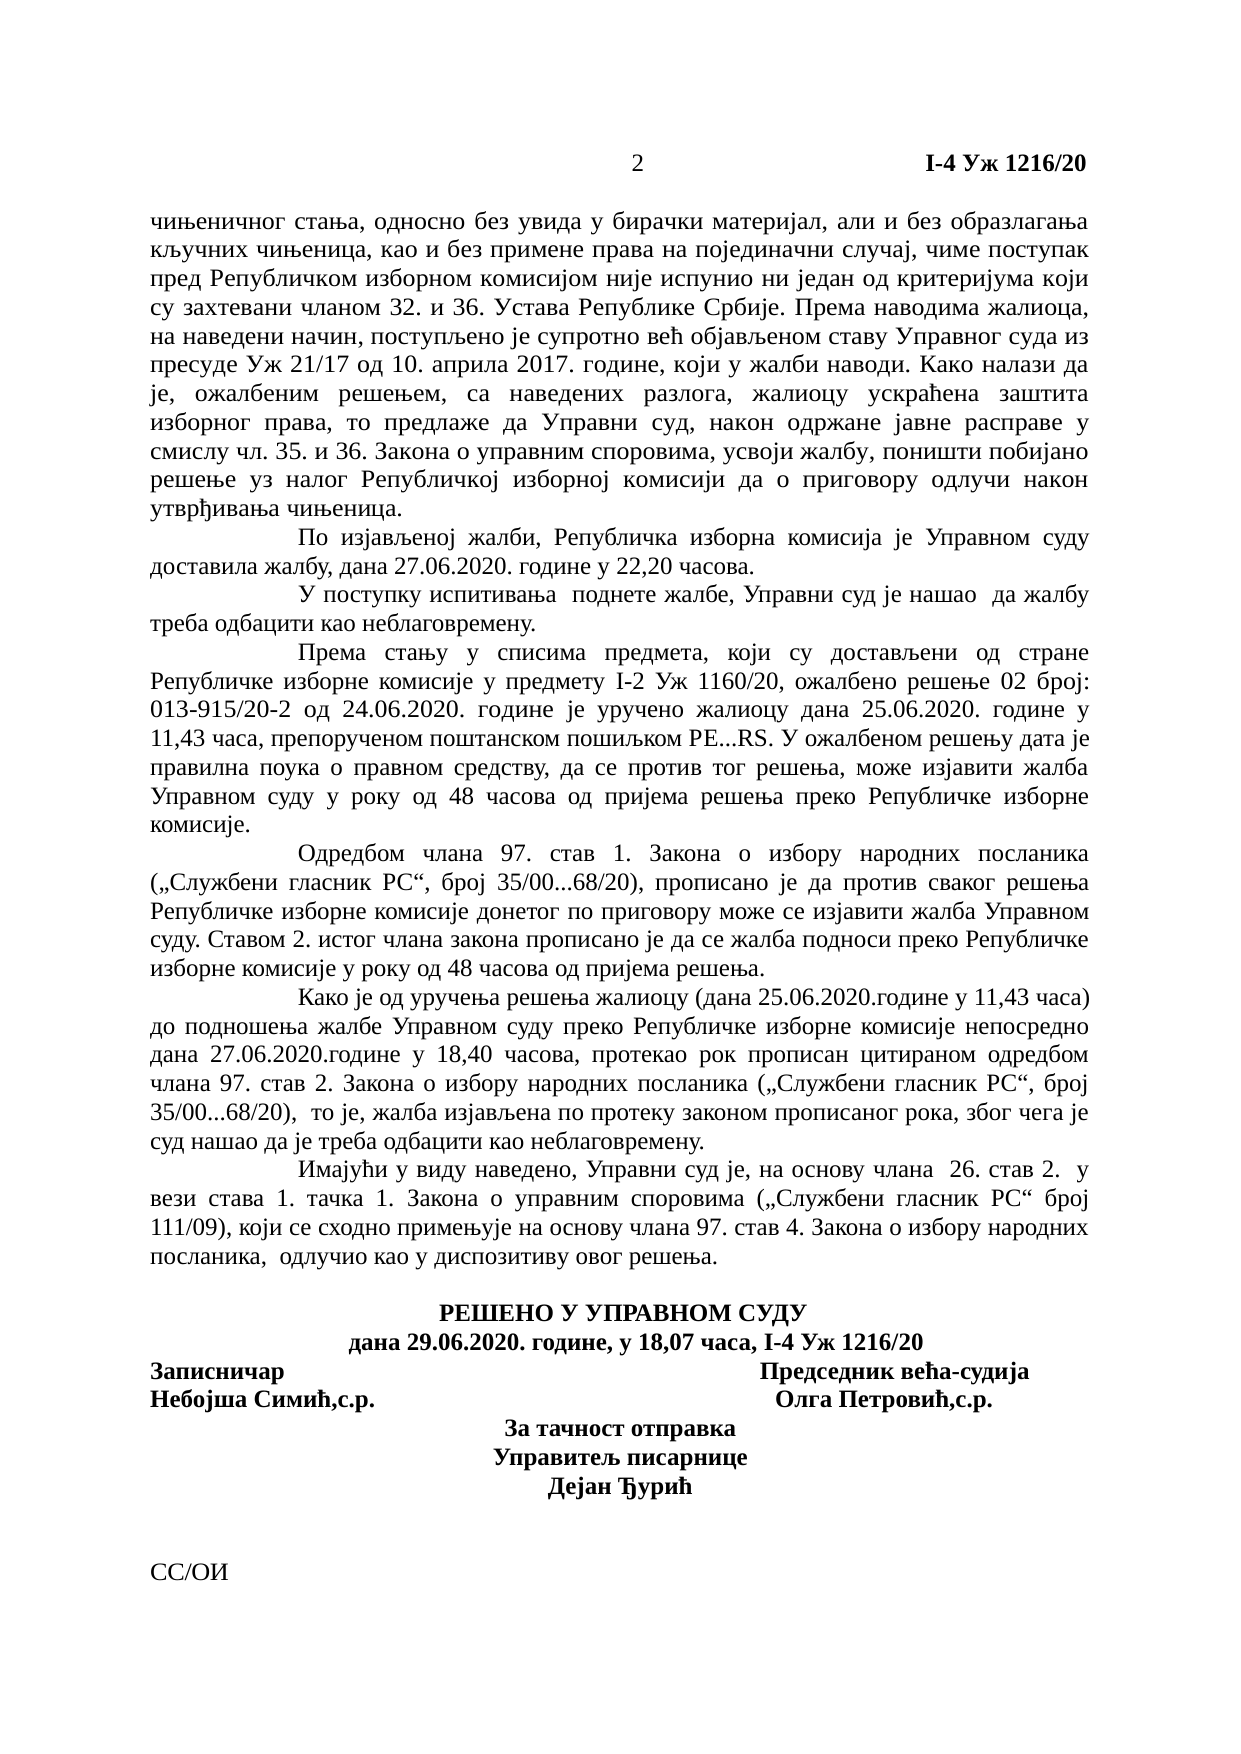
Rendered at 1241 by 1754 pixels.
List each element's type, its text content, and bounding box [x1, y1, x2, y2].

text Према стању у списима предмета, који су достављени од стране Републичке изборне комисије у предмету I-2 Уж 1160/20, ожалбено решење 02 број: 013-915/20-2 од 24.06.2020. године је уручено жалиоцу дана 25.06.2020. године у 11,43 часа, препорученом поштанском пошиљком РE...RS. У ожалбеном решењу дата је правилна поука о правном средству, да се против тог решења, може изјавити жалба Управном суду у року од 48 часова од пријема решења преко Републичке изборне комисије. [150, 637, 1090, 838]
text Дејан Ђурић [150, 1471, 1090, 1499]
text дана 29.06.2020. године, у 18,07 часа, I-4 Уж 1216/20 [150, 1327, 1090, 1356]
text За тачност отправка [150, 1413, 1090, 1442]
text СС/ОИ [150, 1557, 1089, 1586]
text Како је од уручења решења жалиоцу (дана 25.06.2020.године у 11,43 часа) до подношења жалбе Управном суду преко Републичке изборне комисије непосредно дана 27.06.2020.године у 18,40 часова, протекао рок прописан цитираном одредбом члана 97. став 2. Закона о избору народних посланика („Службени гласник РС“, број 35/00...68/20), то је, жалба изјављена по протеку законом прописаног рока, због чега је суд нашао да је треба одбацити као неблаговремену. [150, 982, 1090, 1154]
text Записничар Председник већа-судија [150, 1356, 1090, 1384]
text чињеничног стања, односно без увида у бирачки материјал, али и без образлагања кључних чињеница, као и без примене права на појединачни случај, чиме поступак пред Републичком изборном комисијом није испунио ни један од критеријума који су захтевани чланом 32. и 36. Устава Републике Србије. Према наводима жалиоца, на наведени начин, поступљено је супротно већ објављеном ставу Управног суда из пресуде Уж 21/17 од 10. априла 2017. године, који у жалби наводи. Како налази да је, ожалбеним решењем, са наведених разлога, жалиоцу ускраћена заштита изборног права, то предлаже да Управни суд, након одржане јавне расправе у смислу чл. 35. и 36. Закона о управним споровима, усвоји жалбу, поништи побијано решење уз налог Републичкој изборној комисији да о приговору одлучи након утврђивања чињеница. [150, 206, 1090, 522]
text Одредбом члана 97. став 1. Закона о избору народних посланика („Службени гласник РС“, број 35/00...68/20), прописано је да против сваког решења Републичке изборне комисије донетог по приговору може се изјавити жалба Управном суду. Ставом 2. истог члана закона прописано је да се жалба подноси преко Републичке изборне комисије у року од 48 часова од пријема решења. [150, 838, 1090, 982]
text У поступку испитивања поднете жалбе, Управни суд је нашао да жалбу треба одбацити као неблаговремену. [150, 579, 1090, 637]
text Небојша Симић,с.р. Олга Петровић,с.р. [150, 1384, 1090, 1413]
text По изјављеној жалби, Републичка изборна комисија је Управном суду доставила жалбу, дана 27.06.2020. године у 22,20 часова. [150, 522, 1090, 579]
text Имајући у виду наведено, Управни суд је, на основу члана 26. став 2. у вези става 1. тачка 1. Закона о управним споровима („Службени гласник РС“ број 111/09), који се сходно примењује на основу члана 97. став 4. Закона о избору народних посланика, одлучио као у диспозитиву овог решења. [150, 1154, 1090, 1269]
text РЕШЕНО У УПРАВНОМ СУДУ [150, 1298, 1090, 1327]
text Управитељ писарнице [150, 1442, 1090, 1471]
